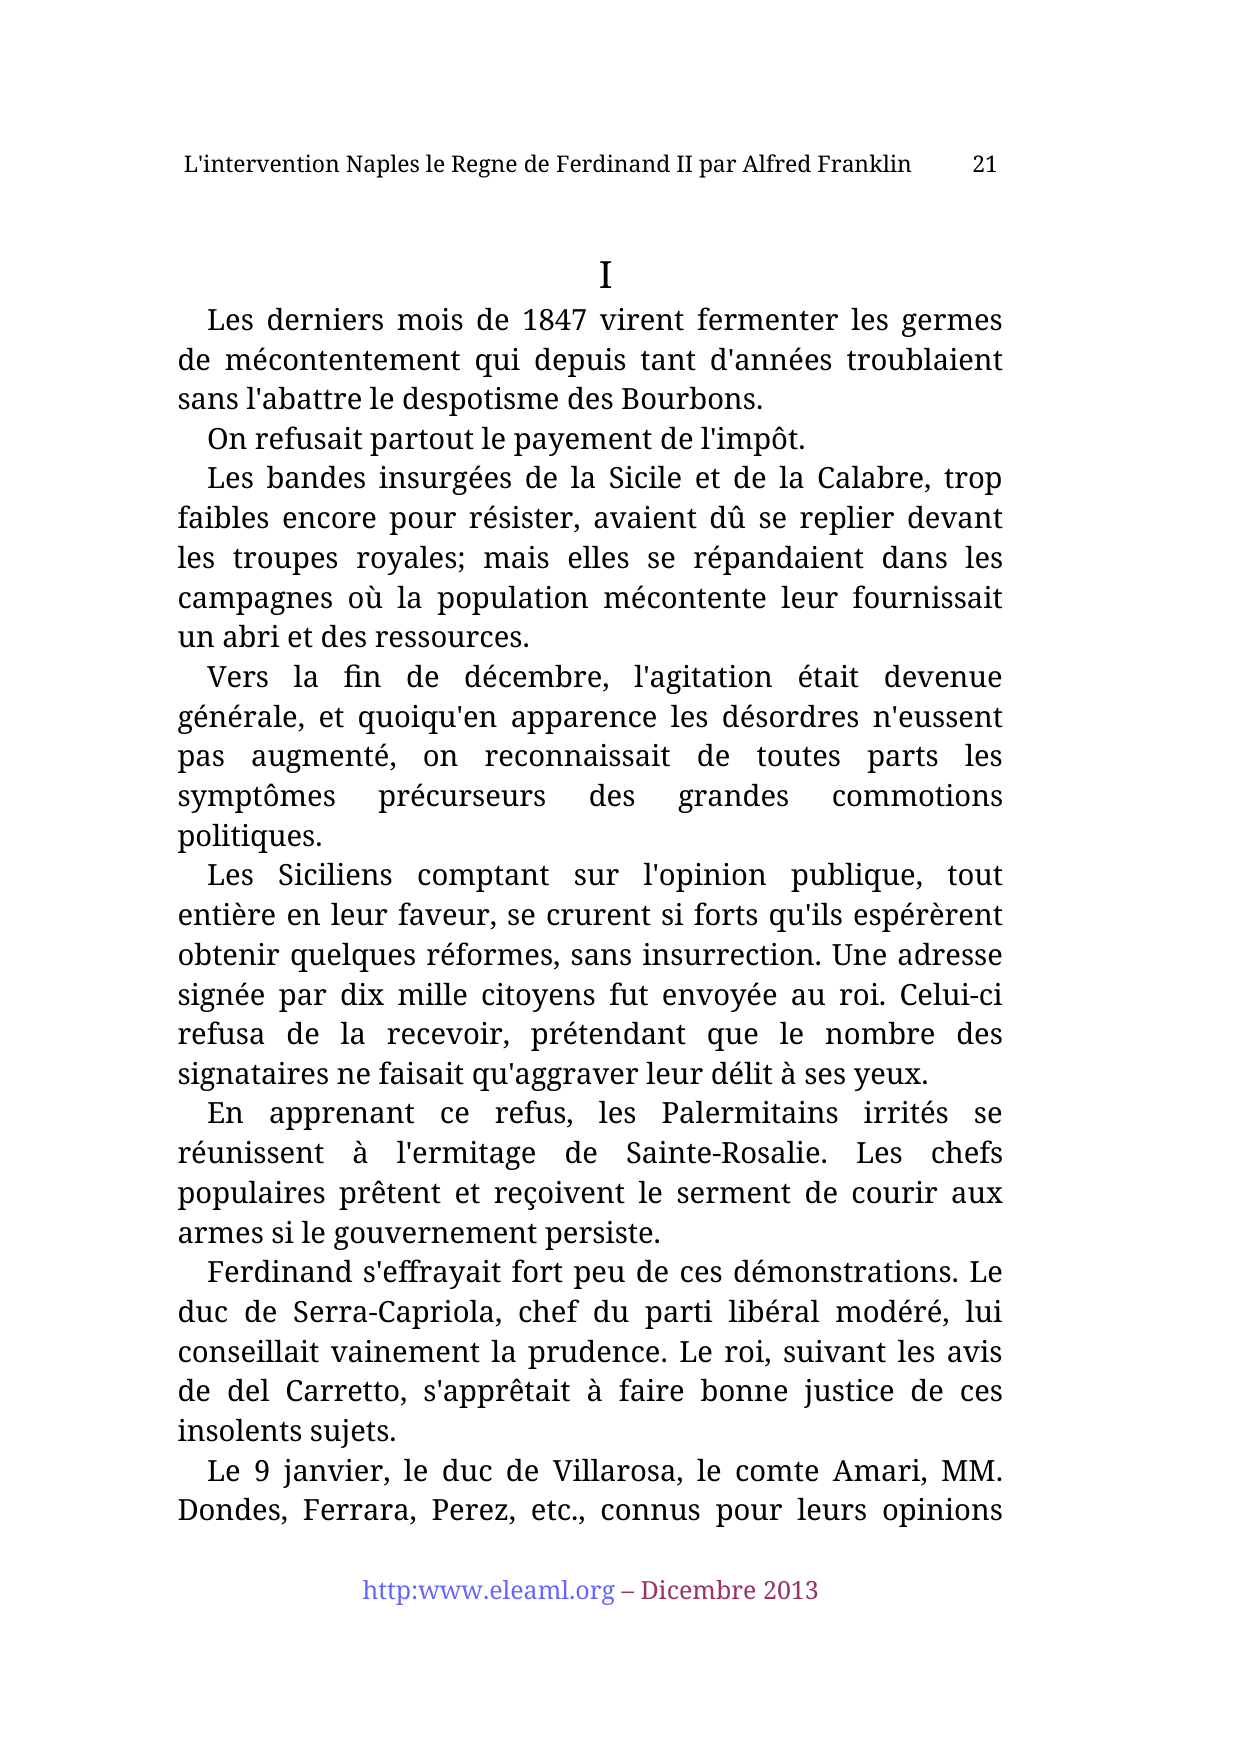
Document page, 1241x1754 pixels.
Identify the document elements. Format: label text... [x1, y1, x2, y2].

text Ferdinand s'effrayait fort peu de ces démonstrations. Le duc de Serra-Capriola, chef du parti libéral modéré, lui conseillait vainement la prudence. Le roi, suivant les avis de del Carretto, s'apprêtait à faire bonne justice de ces insolents sujets. [177, 1252, 1004, 1450]
text Les derniers mois de 1847 virent fermenter les germes de mécontentement qui depuis tant d'années troublaient sans l'abattre le despotisme des Bourbons. [177, 299, 1004, 418]
text On refusait partout le payement de l'impôt. [177, 418, 1004, 458]
text Le 9 janvier, le duc de Villarosa, le comte Amari, MM. Dondes, Ferrara, Perez, etc., connus pour leurs opinions [177, 1450, 1004, 1529]
text En apprenant ce refus, les Palermitains irrités se réunissent à l'ermitage de Sainte-Rosalie. Les chefs populaires prêtent et reçoivent le serment de courir aux armes si le gouvernement persiste. [177, 1093, 1004, 1252]
text Vers la fin de décembre, l'agitation était devenue générale, et quoiqu'en apparence les désordres n'eussent pas augmenté, on reconnaissait de toutes parts les symptômes précurseurs des grandes commotions politiques. [177, 656, 1004, 855]
text I [177, 248, 1004, 299]
text Les Siciliens comptant sur l'opinion publique, tout entière en leur faveur, se crurent si forts qu'ils espérèrent obtenir quelques réformes, sans insurrection. Une adresse signée par dix mille citoyens fut envoyée au roi. Celui-ci refusa de la recevoir, prétendant que le nombre des signataires ne faisait qu'aggraver leur délit à ses yeux. [177, 855, 1004, 1093]
text Les bandes insurgées de la Sicile et de la Calabre, trop faibles encore pour résister, avaient dû se replier devant les troupes royales; mais elles se répandaient dans les campagnes où la population mécontente leur fournissait un abri et des ressources. [177, 458, 1004, 656]
